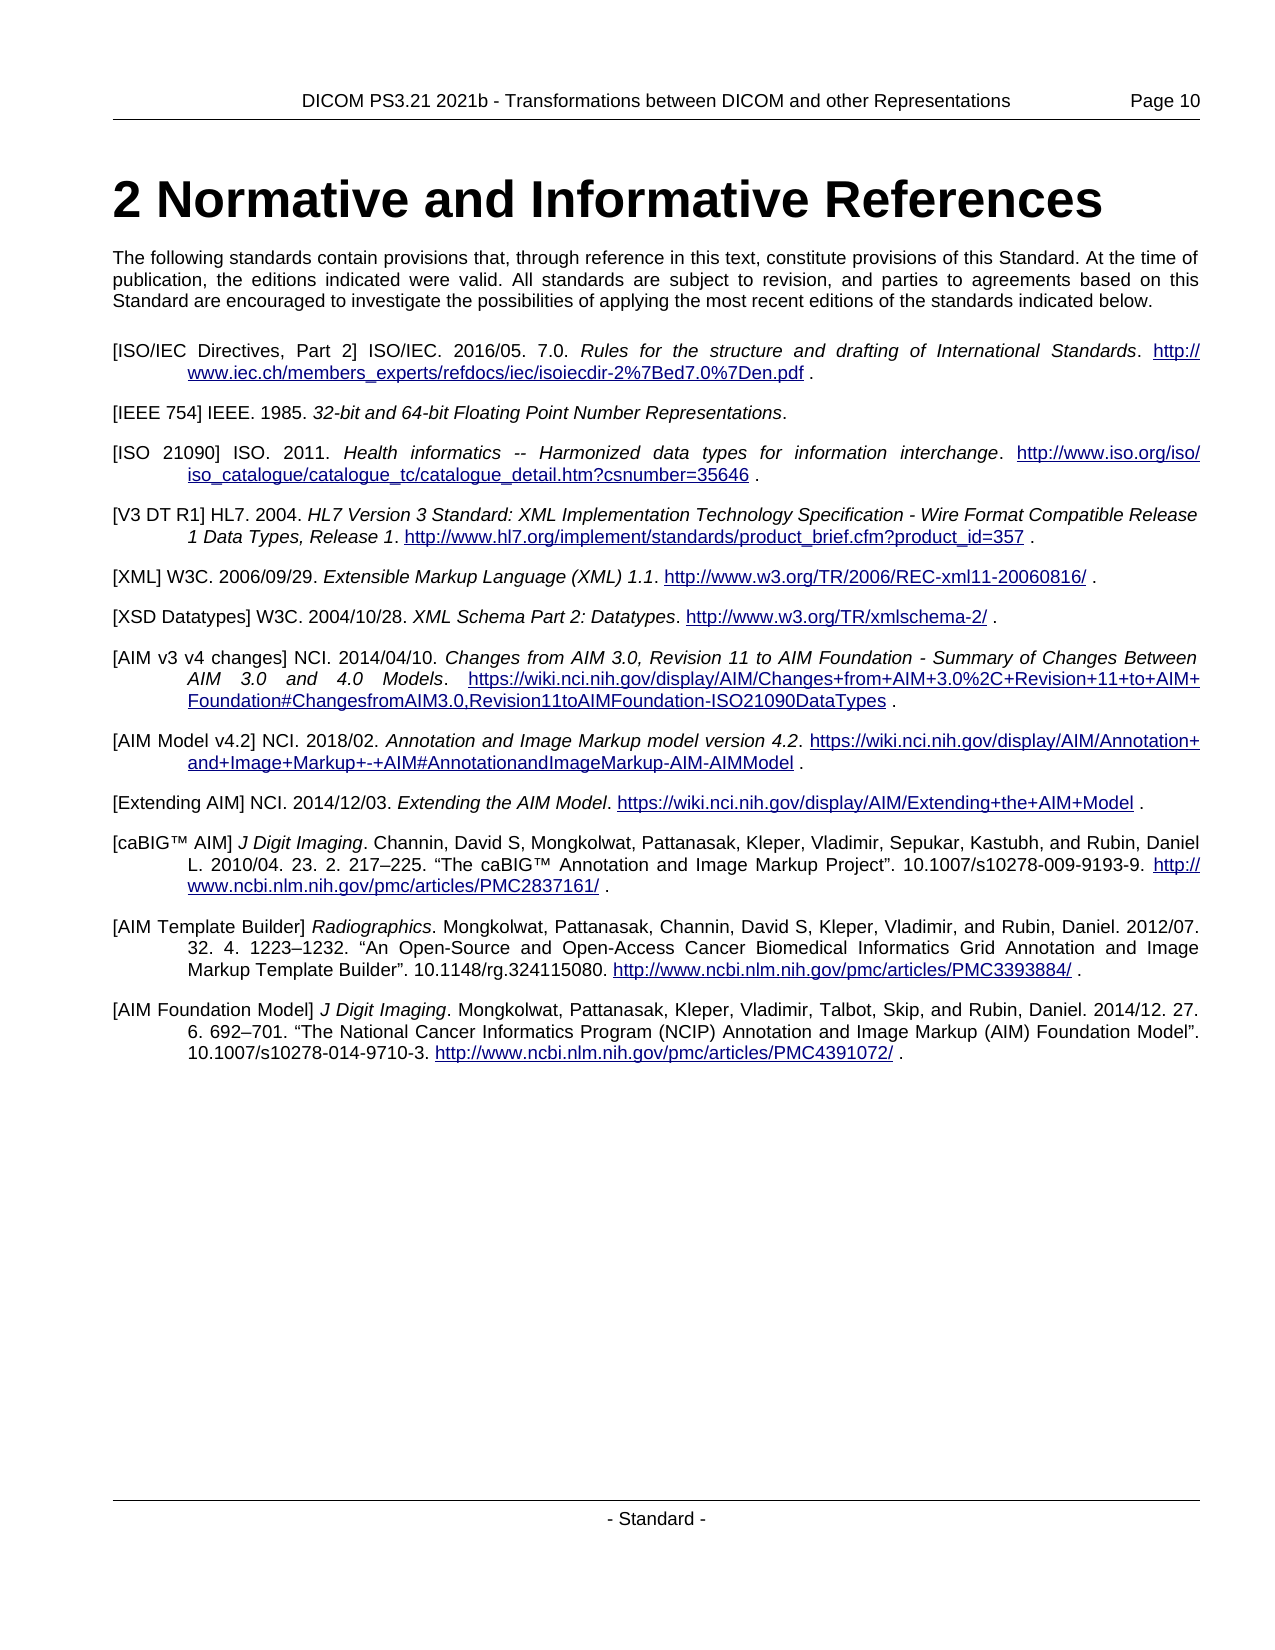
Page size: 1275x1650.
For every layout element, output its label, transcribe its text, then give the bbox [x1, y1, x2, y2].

text [V3 DT R1] HL7. 2004. HL7 Version 3 Standard: XML Implementation Technology Specification - Wire Format Compatible Release 1 Data Types, Release 1. http://​www.hl7.org/​implement/​standards/​product_brief.cfm?​product_id=357 . [112, 504, 1200, 547]
text [ISO/IEC Directives, Part 2] ISO/IEC. 2016/05. 7.0. Rules for the structure and drafting of International Standards. http://​www.iec.ch/​members_experts/​refdocs/​iec/​isoiecdir-2%7Bed7.0%7Den.pdf . [112, 340, 1200, 383]
text [Extending AIM] NCI. 2014/12/03. Extending the AIM Model. https://​wiki.nci.nih.gov/​display/​AIM/​Extending+the+AIM+Model . [112, 792, 1200, 813]
text [caBIG™ AIM] J Digit Imaging. Channin, David S, Mongkolwat, Pattanasak, Kleper, Vladimir, Sepukar, Kastubh, and Rubin, Daniel L. 2010/04. 23. 2. 217–225. “The caBIG™ Annotation and Image Markup Project”. 10.1007/s10278-009-9193-9. http://​www.ncbi.nlm.nih.gov/​pmc/​articles/​PMC2837161/ . [112, 832, 1200, 897]
text [ISO 21090] ISO. 2011. Health informatics -- Harmonized data types for information interchange. http://​www.iso.org/​iso/​iso_catalogue/​catalogue_tc/​catalogue_detail.htm?​csnumber=35646 . [112, 442, 1200, 485]
text [AIM Model v4.2] NCI. 2018/02. Annotation and Image Markup model version 4.2. https://​wiki.nci.nih.gov/​display/​AIM/​Annotation+​and+​Image+​Markup​+-+AIM#​Annotationand​ImageMarkup​-AIM-​AIMModel . [112, 730, 1200, 773]
text 2 Normative and Informative References [112, 169, 1200, 228]
text [AIM Template Builder] Radiographics. Mongkolwat, Pattanasak, Channin, David S, Kleper, Vladimir, and Rubin, Daniel. 2012/07. 32. 4. 1223–1232. “An Open-Source and Open-Access Cancer Biomedical Informatics Grid Annotation and Image Markup Template Builder”. 10.1148/rg.324115080. http://​www.ncbi.nlm.nih.gov/​pmc/​articles/​PMC3393884/ . [112, 916, 1200, 980]
text [XML] W3C. 2006/09/29. Extensible Markup Language (XML) 1.1. http://​www.w3.org/​TR/​2006/​REC-xml11-20060816/ . [112, 566, 1200, 587]
text [AIM Foundation Model] J Digit Imaging. Mongkolwat, Pattanasak, Kleper, Vladimir, Talbot, Skip, and Rubin, Daniel. 2014/12. 27. 6. 692–701. “The National Cancer Informatics Program (NCIP) Annotation and Image Markup (AIM) Foundation Model”. 10.1007/s10278-014-9710-3. http://​www.ncbi.nlm.nih.gov/​pmc/​articles/​PMC4391072/ . [112, 999, 1200, 1064]
text [IEEE 754] IEEE. 1985. 32-bit and 64-bit Floating Point Number Representations. [112, 402, 1200, 423]
text [XSD Datatypes] W3C. 2004/10/28. XML Schema Part 2: Datatypes. http://​www.w3.org/​TR/​xmlschema-2/ . [112, 606, 1200, 628]
text The following standards contain provisions that, through reference in this text, constitute provisions of this Standard. At the time of publication, the editions indicated were valid. All standards are subject to revision, and parties to agreements based on this Standard are encouraged to investigate the possibilities of applying the most recent editions of the standards indicated below. [112, 247, 1200, 312]
text [AIM v3 v4 changes] NCI. 2014/04/10. Changes from AIM 3.0, Revision 11 to AIM Foundation - Summary of Changes Between AIM 3.0 and 4.0 Models. https://​wiki.nci.nih.gov/​display/​AIM/​Changes+from+AIM+3.0%2C​+Revision+11+to+AIM+​Foundation#​ChangesfromAIM3.0,Revision11toAIMFoundation​-ISO21090DataTypes . [112, 646, 1200, 711]
